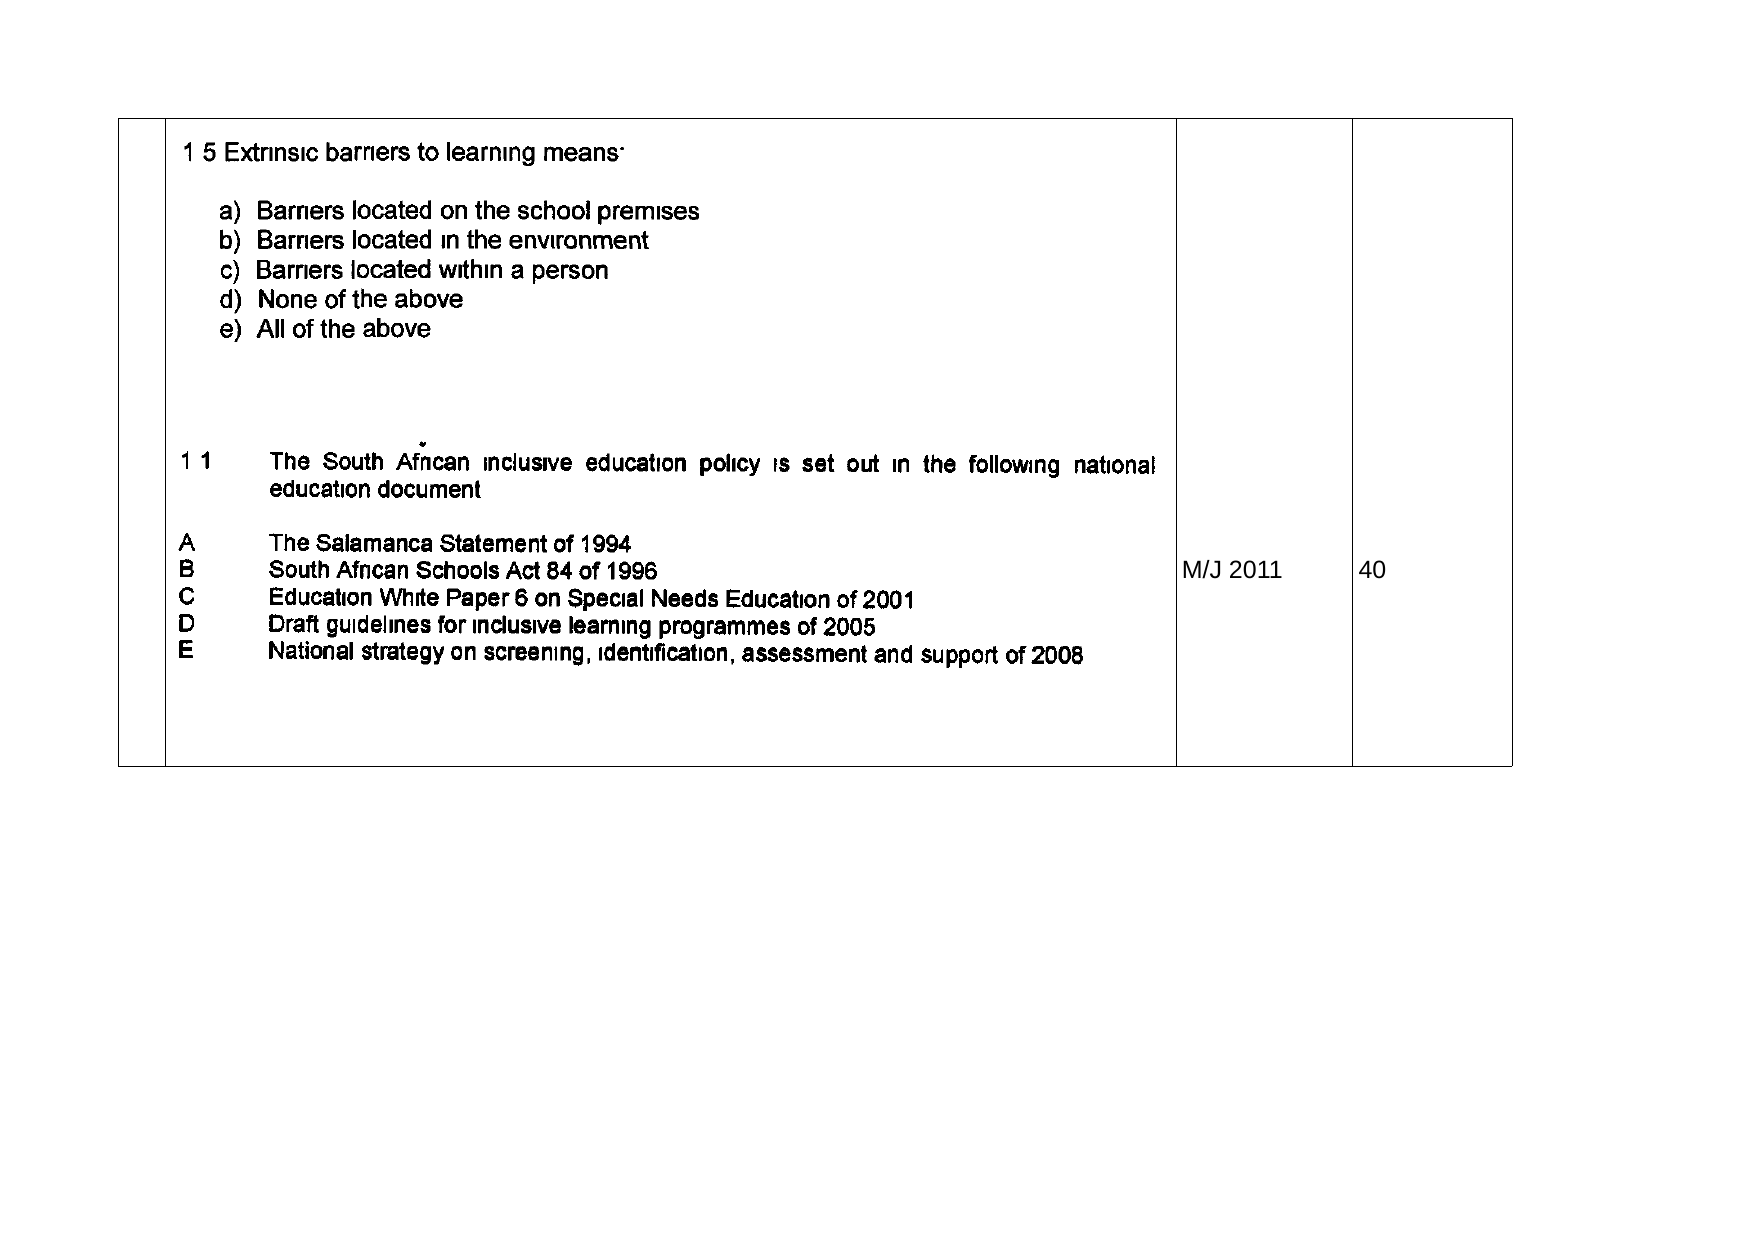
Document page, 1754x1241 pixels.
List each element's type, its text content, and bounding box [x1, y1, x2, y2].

table_cell [166, 119, 1176, 766]
picture [178, 133, 721, 342]
table_cell O/N 2013 M/J 2011 [1177, 119, 1352, 766]
table_cell 10 40 [1353, 119, 1512, 766]
picture [170, 440, 1171, 674]
table_cell [119, 119, 165, 766]
